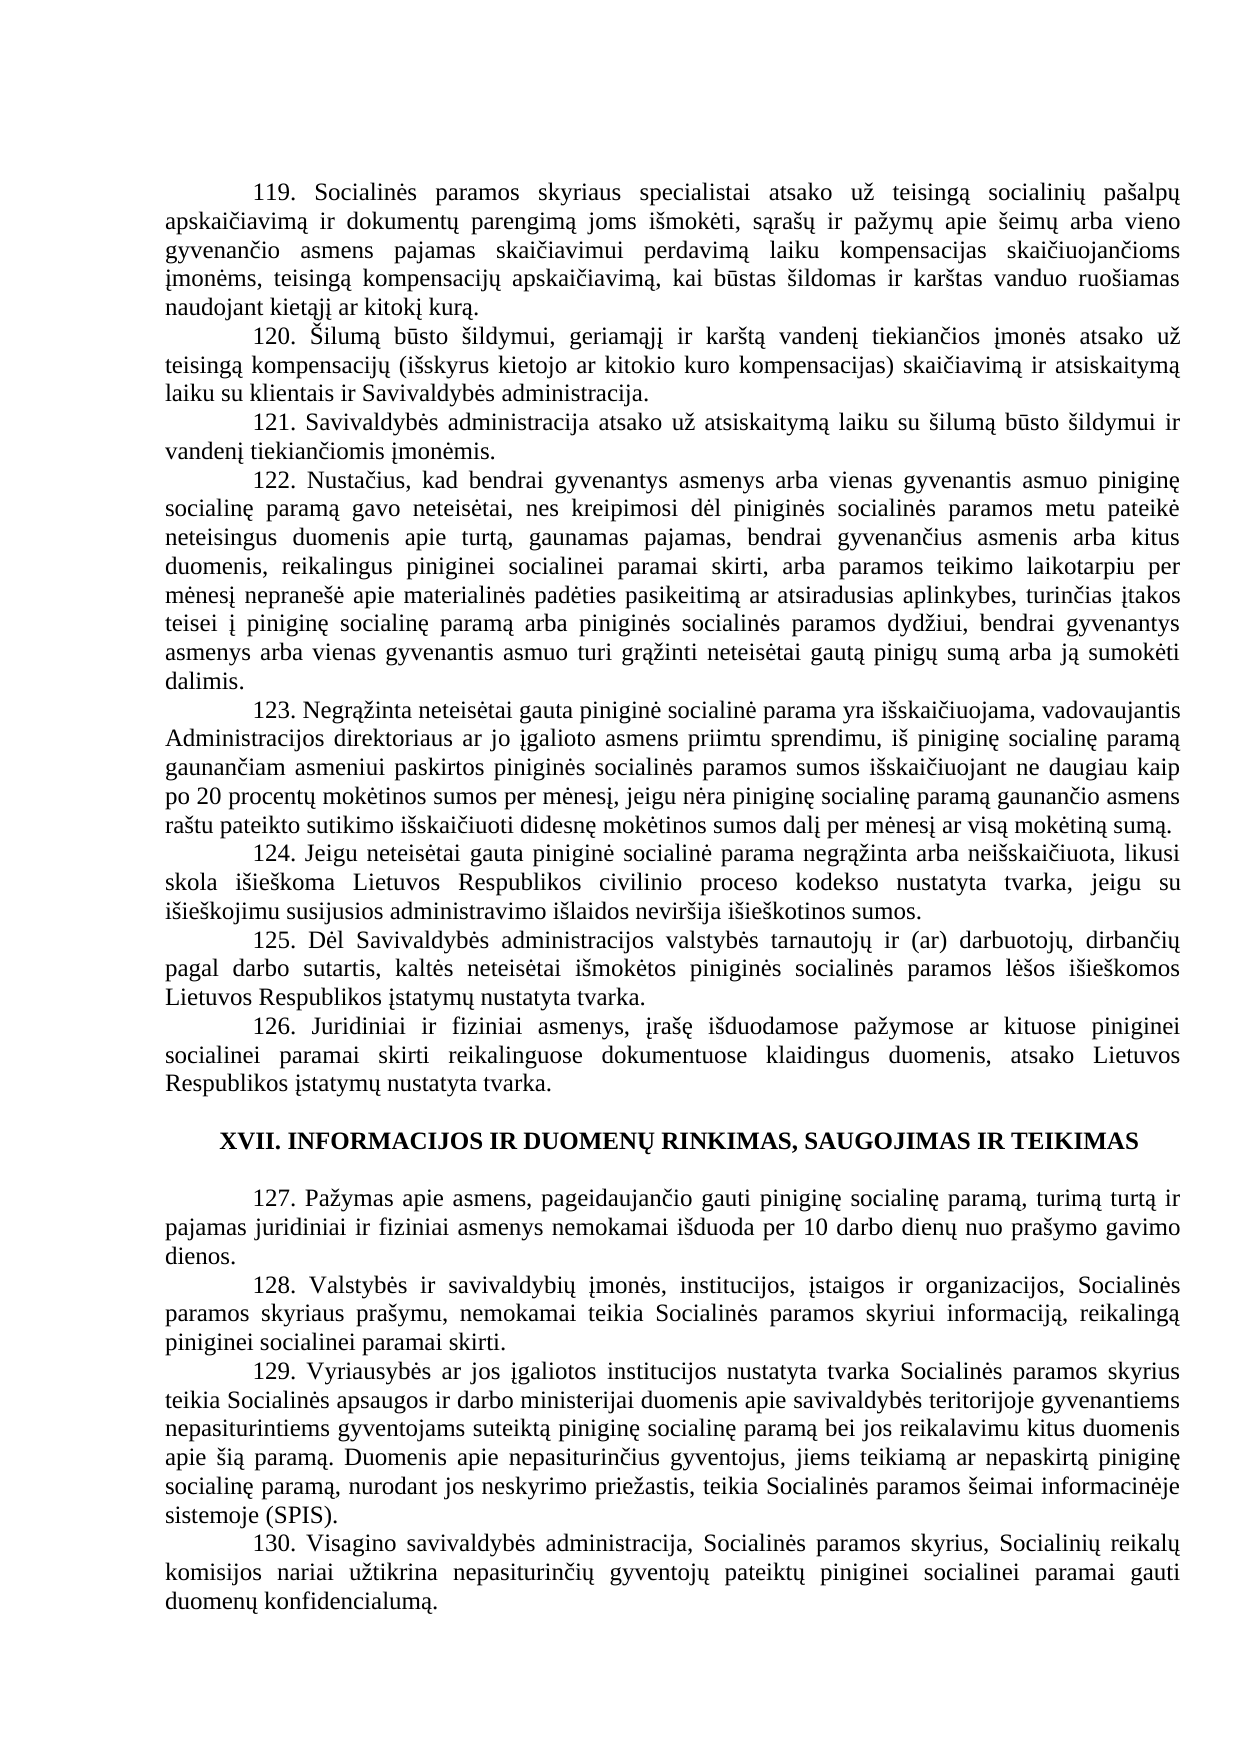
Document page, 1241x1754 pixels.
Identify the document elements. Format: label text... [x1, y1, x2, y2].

text 121. Savivaldybės administracija atsako už atsiskaitymą laiku su šilumą būsto šildymui ir vandenį tiekiančiomis įmonėmis. [165, 407, 1181, 465]
text 124. Jeigu neteisėtai gauta piniginė socialinė parama negrąžinta arba neišskaičiuota, likusi skola išieškoma Lietuvos Respublikos civilinio proceso kodekso nustatyta tvarka, jeigu su išieškojimu susijusios administravimo išlaidos neviršija išieškotinos sumos. [165, 838, 1181, 925]
text 129. Vyriausybės ar jos įgaliotos institucijos nustatyta tvarka Socialinės paramos skyrius teikia Socialinės apsaugos ir darbo ministerijai duomenis apie savivaldybės teritorijoje gyvenantiems nepasiturintiems gyventojams suteiktą piniginę socialinę paramą bei jos reikalavimu kitus duomenis apie šią paramą. Duomenis apie nepasiturinčius gyventojus, jiems teikiamą ar nepaskirtą piniginę socialinę paramą, nurodant jos neskyrimo priežastis, teikia Socialinės paramos šeimai informacinėje sistemoje (SPIS). [165, 1356, 1181, 1528]
text XVII. INFORMACIJOS IR DUOMENŲ RINKIMAS, SAUGOJIMAS IR TEIKIMAS [177, 1126, 1181, 1155]
text 119. Socialinės paramos skyriaus specialistai atsako už teisingą socialinių pašalpų apskaičiavimą ir dokumentų parengimą joms išmokėti, sąrašų ir pažymų apie šeimų arba vieno gyvenančio asmens pajamas skaičiavimui perdavimą laiku kompensacijas skaičiuojančioms įmonėms, teisingą kompensacijų apskaičiavimą, kai būstas šildomas ir karštas vanduo ruošiamas naudojant kietąjį ar kitokį kurą. [165, 177, 1181, 321]
text 128. Valstybės ir savivaldybių įmonės, institucijos, įstaigos ir organizacijos, Socialinės paramos skyriaus prašymu, nemokamai teikia Socialinės paramos skyriui informaciją, reikalingą piniginei socialinei paramai skirti. [165, 1270, 1181, 1356]
text 130. Visagino savivaldybės administracija, Socialinės paramos skyrius, Socialinių reikalų komisijos nariai užtikrina nepasiturinčių gyventojų pateiktų piniginei socialinei paramai gauti duomenų konfidencialumą. [165, 1528, 1181, 1615]
text 122. Nustačius, kad bendrai gyvenantys asmenys arba vienas gyvenantis asmuo piniginę socialinę paramą gavo neteisėtai, nes kreipimosi dėl piniginės socialinės paramos metu pateikė neteisingus duomenis apie turtą, gaunamas pajamas, bendrai gyvenančius asmenis arba kitus duomenis, reikalingus piniginei socialinei paramai skirti, arba paramos teikimo laikotarpiu per mėnesį nepranešė apie materialinės padėties pasikeitimą ar atsiradusias aplinkybes, turinčias įtakos teisei į piniginę socialinę paramą arba piniginės socialinės paramos dydžiui, bendrai gyvenantys asmenys arba vienas gyvenantis asmuo turi grąžinti neteisėtai gautą pinigų sumą arba ją sumokėti dalimis. [165, 465, 1181, 695]
text 126. Juridiniai ir fiziniai asmenys, įrašę išduodamose pažymose ar kituose piniginei socialinei paramai skirti reikalinguose dokumentuose klaidingus duomenis, atsako Lietuvos Respublikos įstatymų nustatyta tvarka. [165, 1011, 1181, 1097]
text 125. Dėl Savivaldybės administracijos valstybės tarnautojų ir (ar) darbuotojų, dirbančių pagal darbo sutartis, kaltės neteisėtai išmokėtos piniginės socialinės paramos lėšos išieškomos Lietuvos Respublikos įstatymų nustatyta tvarka. [165, 925, 1181, 1011]
text 123. Negrąžinta neteisėtai gauta piniginė socialinė parama yra išskaičiuojama, vadovaujantis Administracijos direktoriaus ar jo įgalioto asmens priimtu sprendimu, iš piniginę socialinę paramą gaunančiam asmeniui paskirtos piniginės socialinės paramos sumos išskaičiuojant ne daugiau kaip po 20 procentų mokėtinos sumos per mėnesį, jeigu nėra piniginę socialinę paramą gaunančio asmens raštu pateikto sutikimo išskaičiuoti didesnę mokėtinos sumos dalį per mėnesį ar visą mokėtiną sumą. [165, 695, 1181, 838]
text 127. Pažymas apie asmens, pageidaujančio gauti piniginę socialinę paramą, turimą turtą ir pajamas juridiniai ir fiziniai asmenys nemokamai išduoda per 10 darbo dienų nuo prašymo gavimo dienos. [165, 1183, 1181, 1270]
text 120. Šilumą būsto šildymui, geriamąjį ir karštą vandenį tiekiančios įmonės atsako už teisingą kompensacijų (išskyrus kietojo ar kitokio kuro kompensacijas) skaičiavimą ir atsiskaitymą laiku su klientais ir Savivaldybės administracija. [165, 321, 1181, 407]
